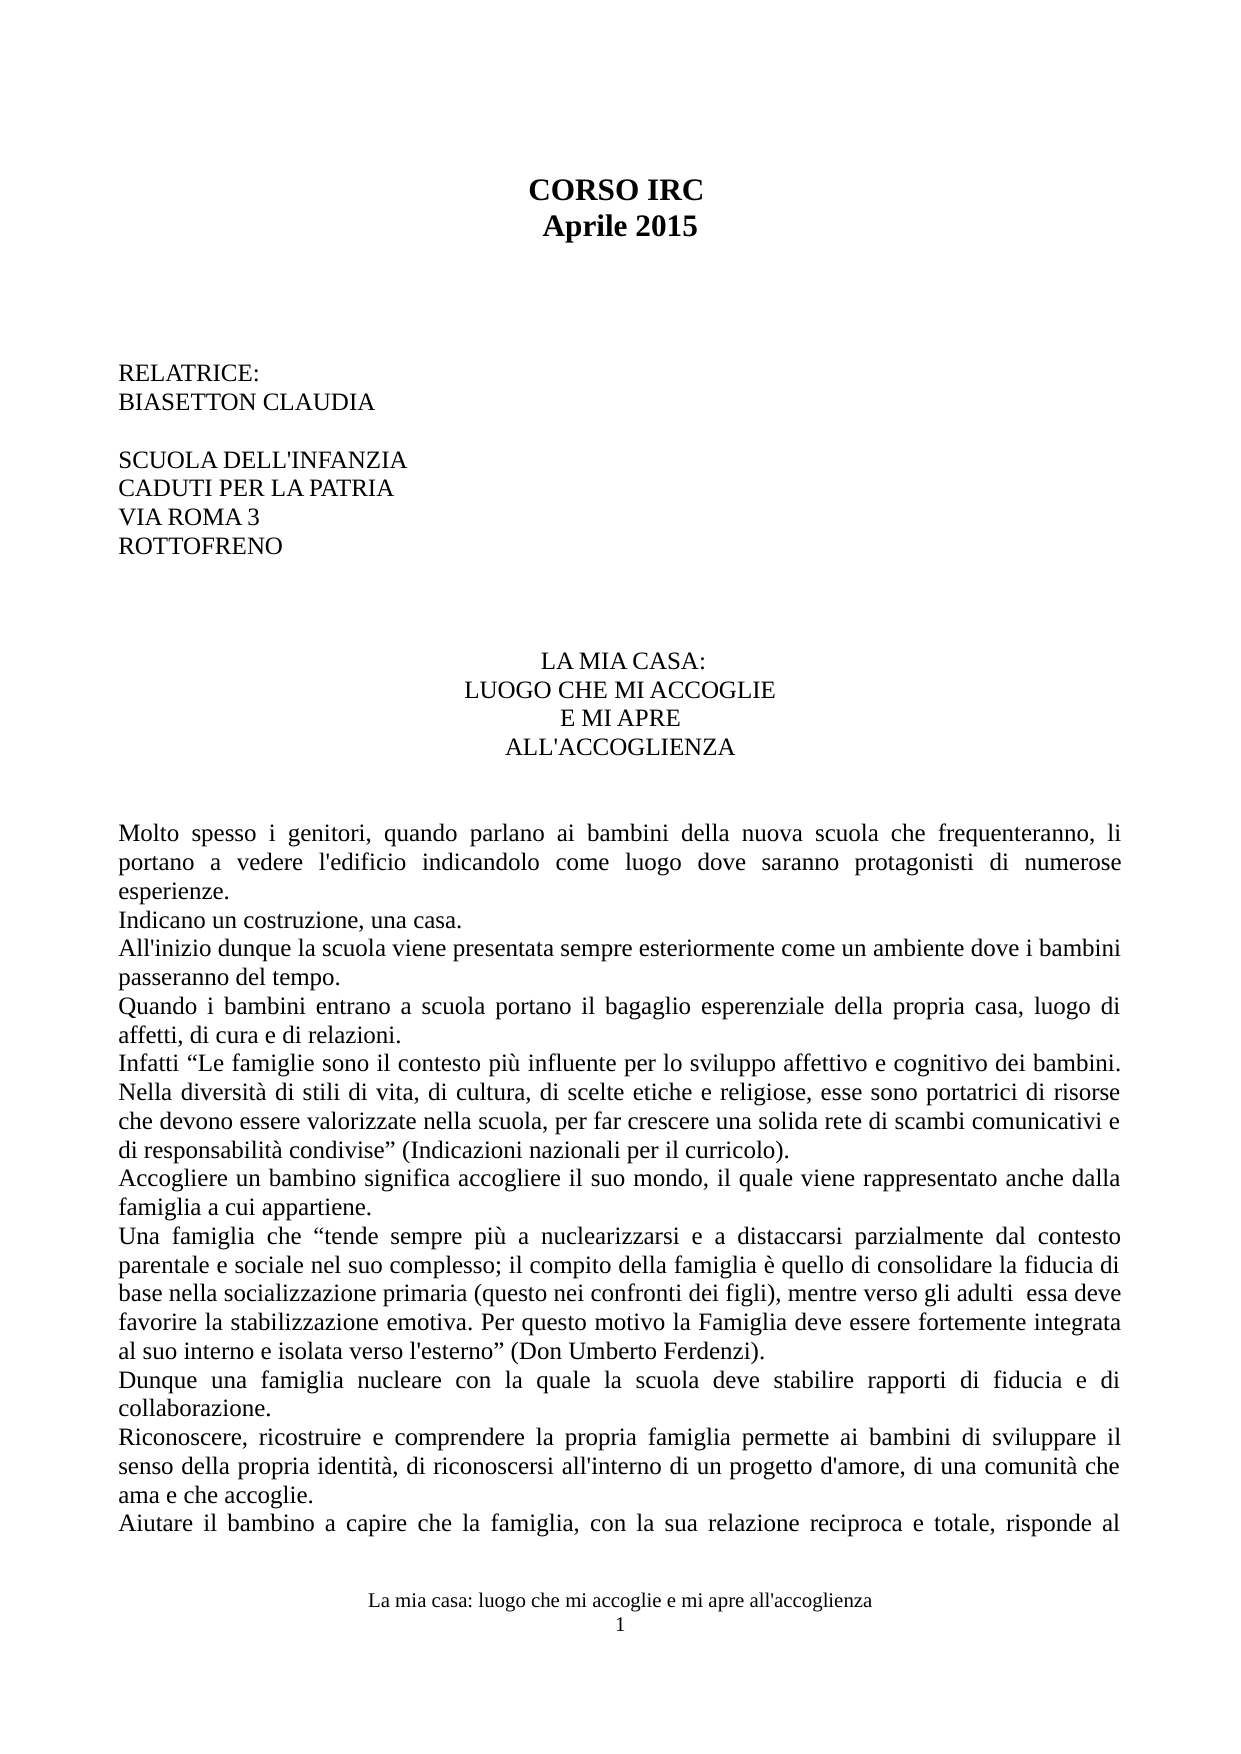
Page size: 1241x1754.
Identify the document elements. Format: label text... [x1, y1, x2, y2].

text Aprile 2015 [118, 208, 1122, 243]
text SCUOLA DELL'INFANZIA [118, 445, 1122, 473]
text ROTTOFRENO [118, 531, 1122, 560]
text Quando i bambini entrano a scuola portano il bagaglio esperenziale della propria casa, luogo di affetti, di cura e di relazioni. [118, 991, 1122, 1048]
text Molto spesso i genitori, quando parlano ai bambini della nuova scuola che frequenteranno, li portano a vedere l'edificio indicandolo come luogo dove saranno protagonisti di numerose esperienze. [118, 818, 1122, 905]
text RELATRICE: [118, 358, 1122, 387]
text E MI APRE [118, 703, 1122, 732]
text BIASETTON CLAUDIA [118, 387, 1122, 416]
text Indicano un costruzione, una casa. [118, 905, 1122, 933]
text LUOGO CHE MI ACCOGLIE [118, 675, 1122, 703]
text CORSO IRC [118, 172, 1122, 208]
text Infatti “Le famiglie sono il contesto più influente per lo sviluppo affettivo e cognitivo dei bambini. Nella diversità di stili di vita, di cultura, di scelte etiche e religiose, esse sono portatrici di risorse che devono essere valorizzate nella scuola, per far crescere una solida rete di scambi comunicativi e di responsabilità condivise” (Indicazioni nazionali per il curricolo). [118, 1048, 1122, 1163]
text Accogliere un bambino significa accogliere il suo mondo, il quale viene rappresentato anche dalla famiglia a cui appartiene. [118, 1163, 1122, 1221]
text CADUTI PER LA PATRIA [118, 473, 1122, 502]
text VIA ROMA 3 [118, 502, 1122, 531]
text Riconoscere, ricostruire e comprendere la propria famiglia permette ai bambini di sviluppare il senso della propria identità, di riconoscersi all'interno di un progetto d'amore, di una comunità che ama e che accoglie. [118, 1422, 1122, 1508]
text ALL'ACCOGLIENZA [118, 732, 1122, 761]
text All'inizio dunque la scuola viene presentata sempre esteriormente come un ambiente dove i bambini passeranno del tempo. [118, 933, 1122, 991]
text Una famiglia che “tende sempre più a nuclearizzarsi e a distaccarsi parzialmente dal contesto parentale e sociale nel suo complesso; il compito della famiglia è quello di consolidare la fiducia di base nella socializzazione primaria (questo nei confronti dei figli), mentre verso gli adulti essa deve favorire la stabilizzazione emotiva. Per questo motivo la Famiglia deve essere fortemente integrata al suo interno e isolata verso l'esterno” (Don Umberto Ferdenzi). [118, 1221, 1122, 1365]
text Dunque una famiglia nucleare con la quale la scuola deve stabilire rapporti di fiducia e di collaborazione. [118, 1365, 1122, 1422]
text Aiutare il bambino a capire che la famiglia, con la sua relazione reciproca e totale, risponde al [118, 1508, 1122, 1537]
text LA MIA CASA: [118, 646, 1122, 675]
